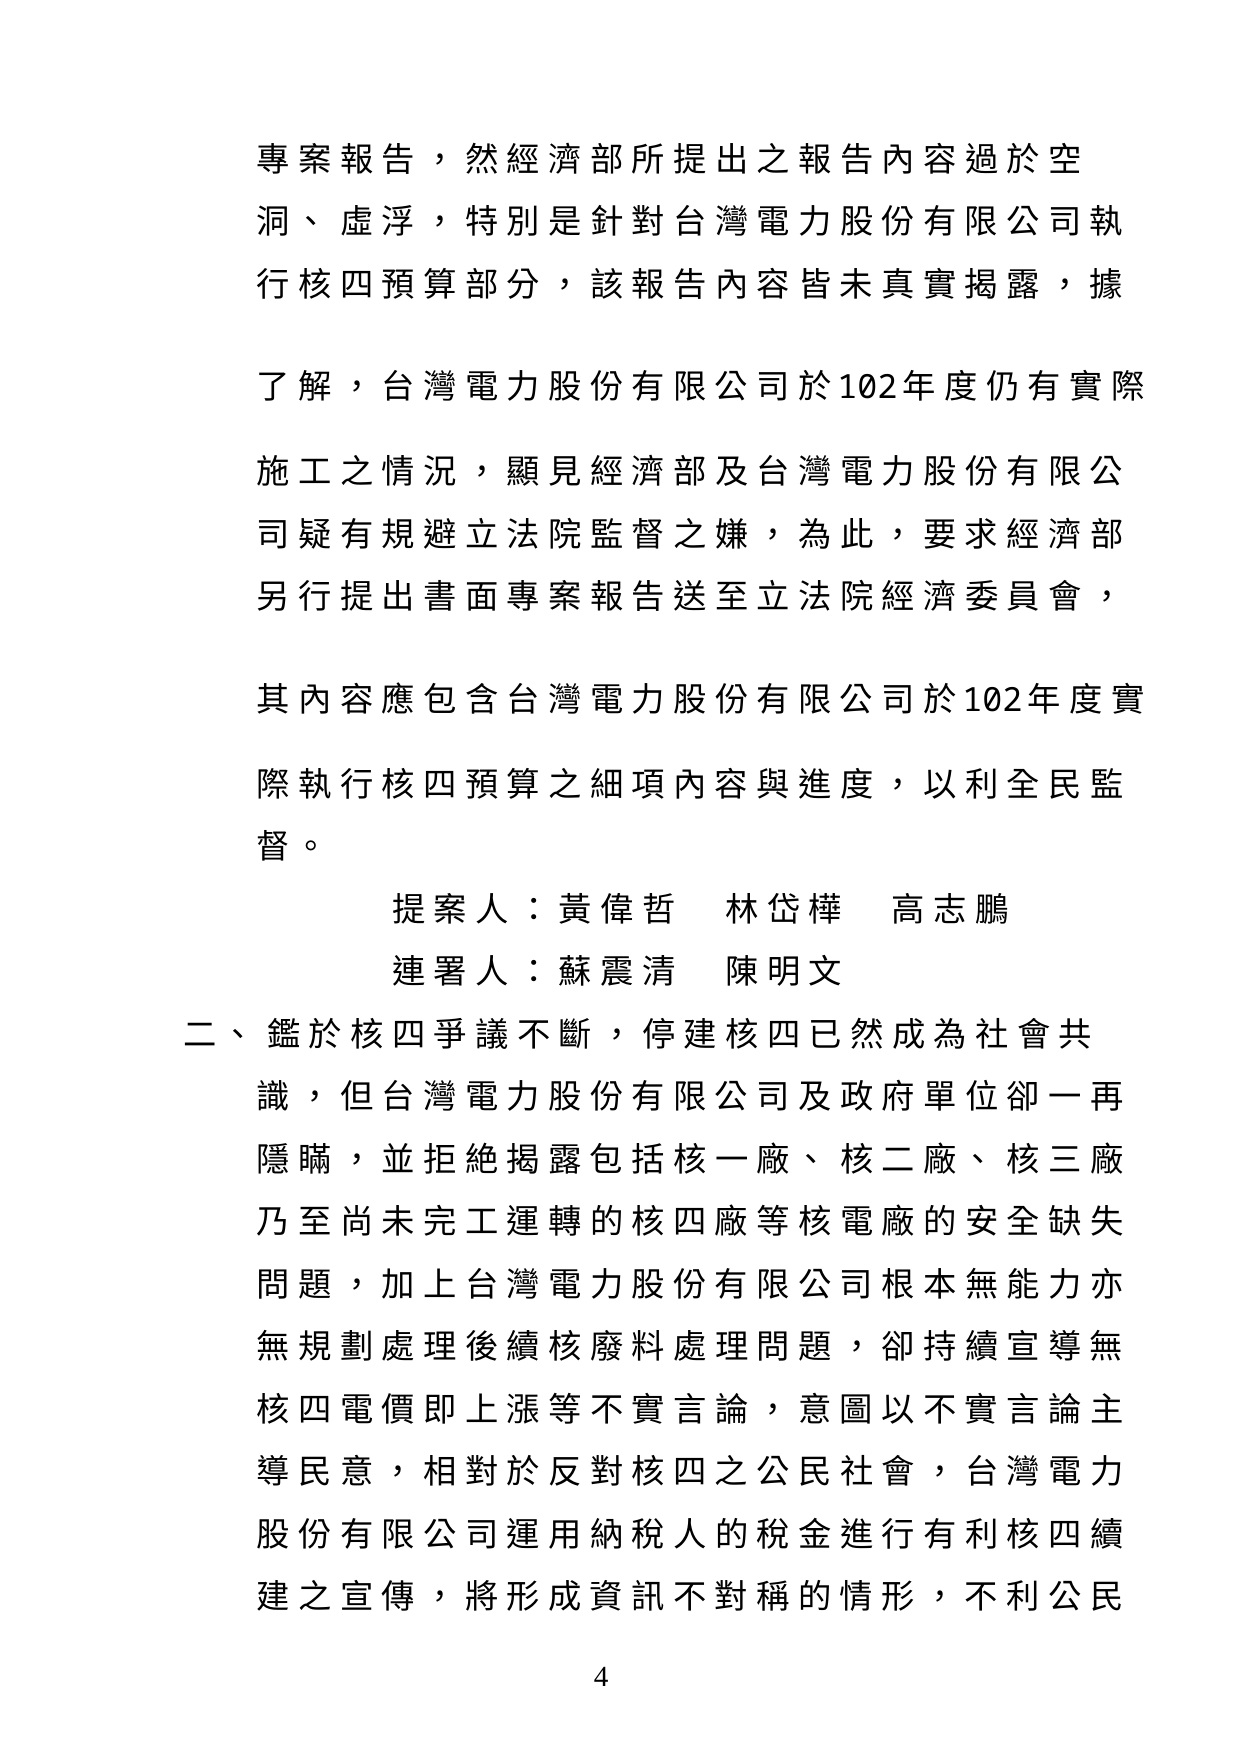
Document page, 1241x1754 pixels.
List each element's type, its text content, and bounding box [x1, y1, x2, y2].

text 連署人：蘇震清 陳明文 [383, 927, 1079, 990]
text 提案人：黃偉哲 林岱樺 高志鵬 [383, 865, 1079, 927]
text 二、鑑於核四爭議不斷，停建核四已然成為社會共識，但台灣電力股份有限公司及政府單位卻一再隱瞞，並拒絶揭露包括核一廠、核二廠、核三廠乃至尚未完工運轉的核四廠等核電廠的安全缺失問題，加上台灣電力股份有限公司根本無能力亦無規劃處理後續核廢料處理問題，卻持續宣導無核四電價即上漲等不實言論，意圖以不實言論主導民意，相對於反對核四之公民社會，台灣電力股份有限公司運用納稅人的稅金進行有利核四續建之宣傳，將形成資訊不對稱的情形，不利公民 [176, 990, 1148, 1615]
text 專案報告，然經濟部所提出之報告內容過於空洞、虛浮，特別是針對台灣電力股份有限公司執行核四預算部分，該報告內容皆未真實揭露，據了解，台灣電力股份有限公司於102年度仍有實際施工之情況，顯見經濟部及台灣電力股份有限公司疑有規避立法院監督之嫌，為此，要求經濟部另行提出書面專案報告送至立法院經濟委員會，其內容應包含台灣電力股份有限公司於102年度實際執行核四預算之細項內容與進度，以利全民監督。 [176, 115, 1148, 865]
